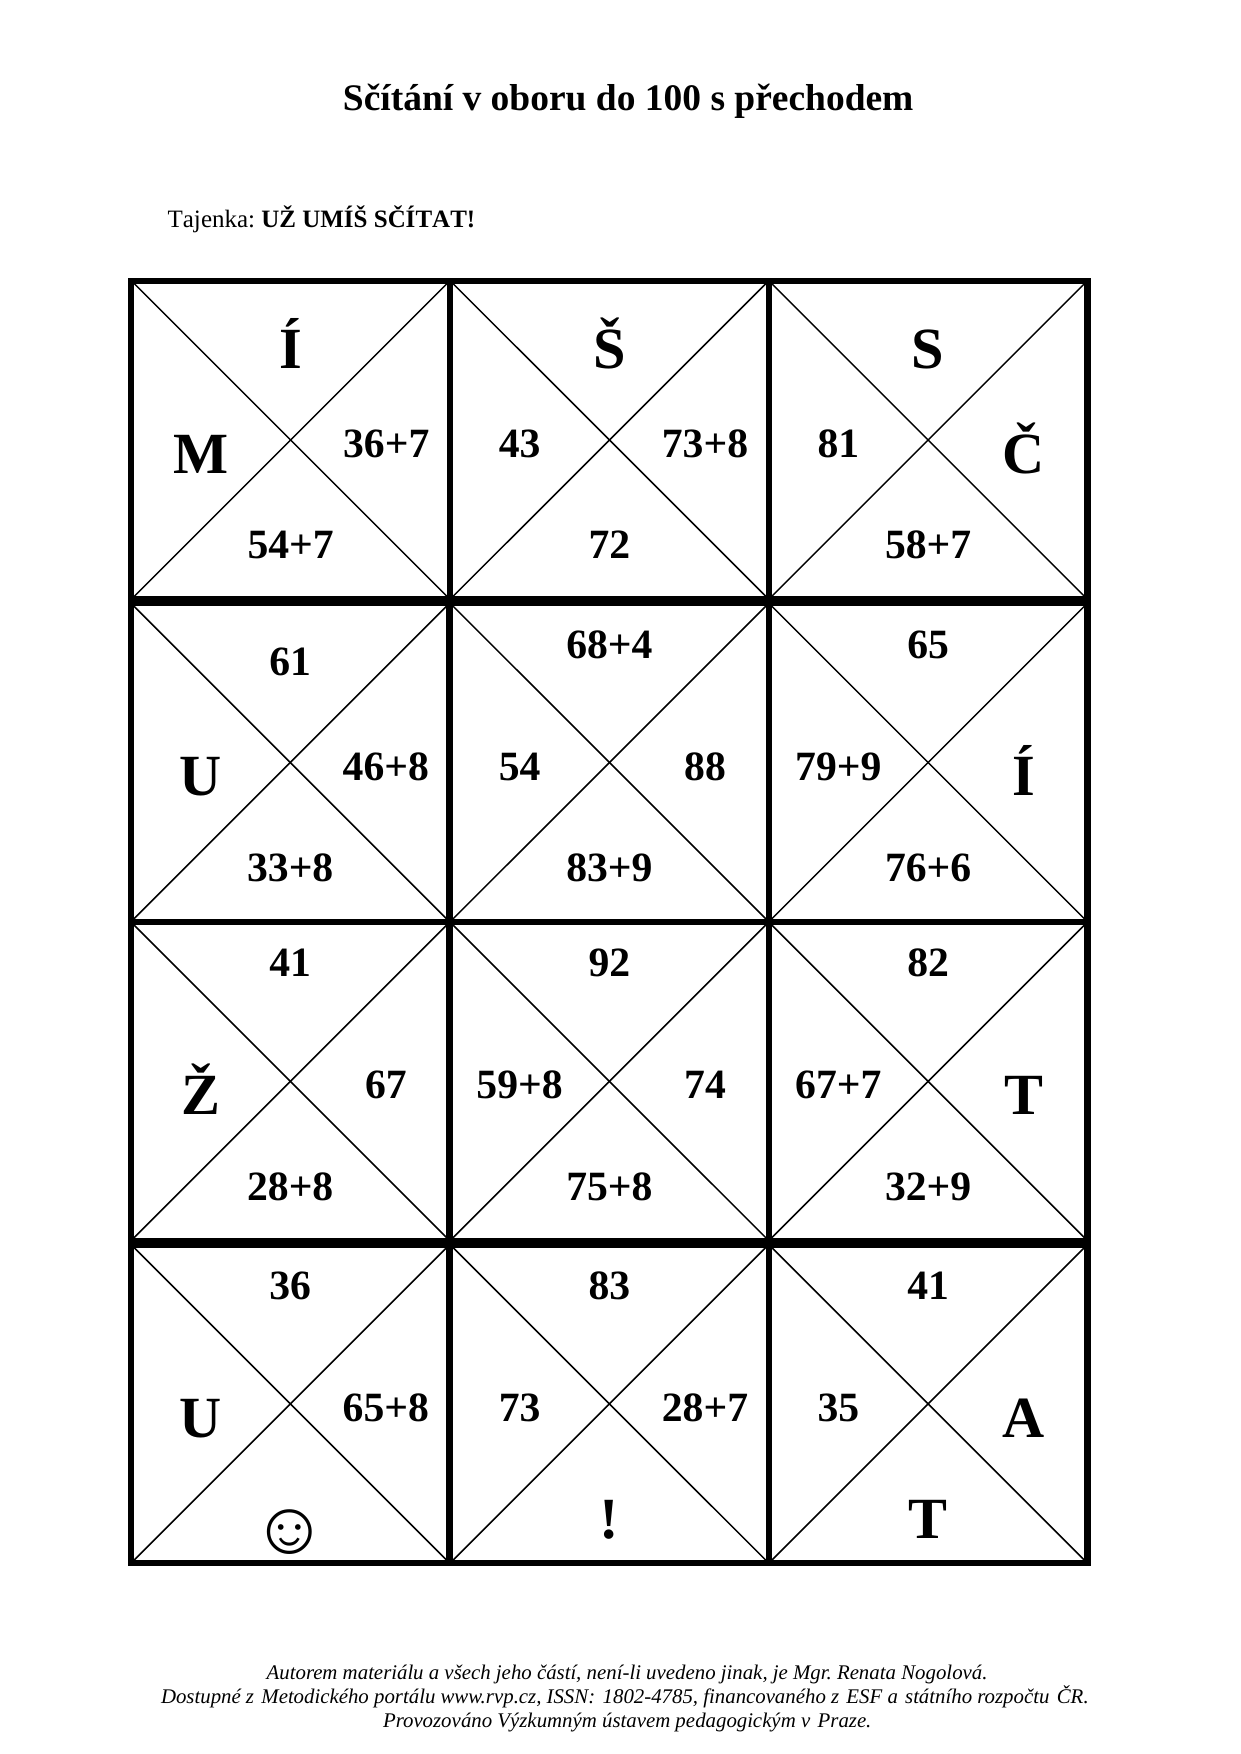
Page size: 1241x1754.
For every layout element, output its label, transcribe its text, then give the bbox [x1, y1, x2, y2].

text Tajenka: UŽ UMÍŠ SČÍTAT! [167, 204, 1162, 233]
text Sčítání v oboru do 100 s přechodem [94, 75, 1162, 118]
